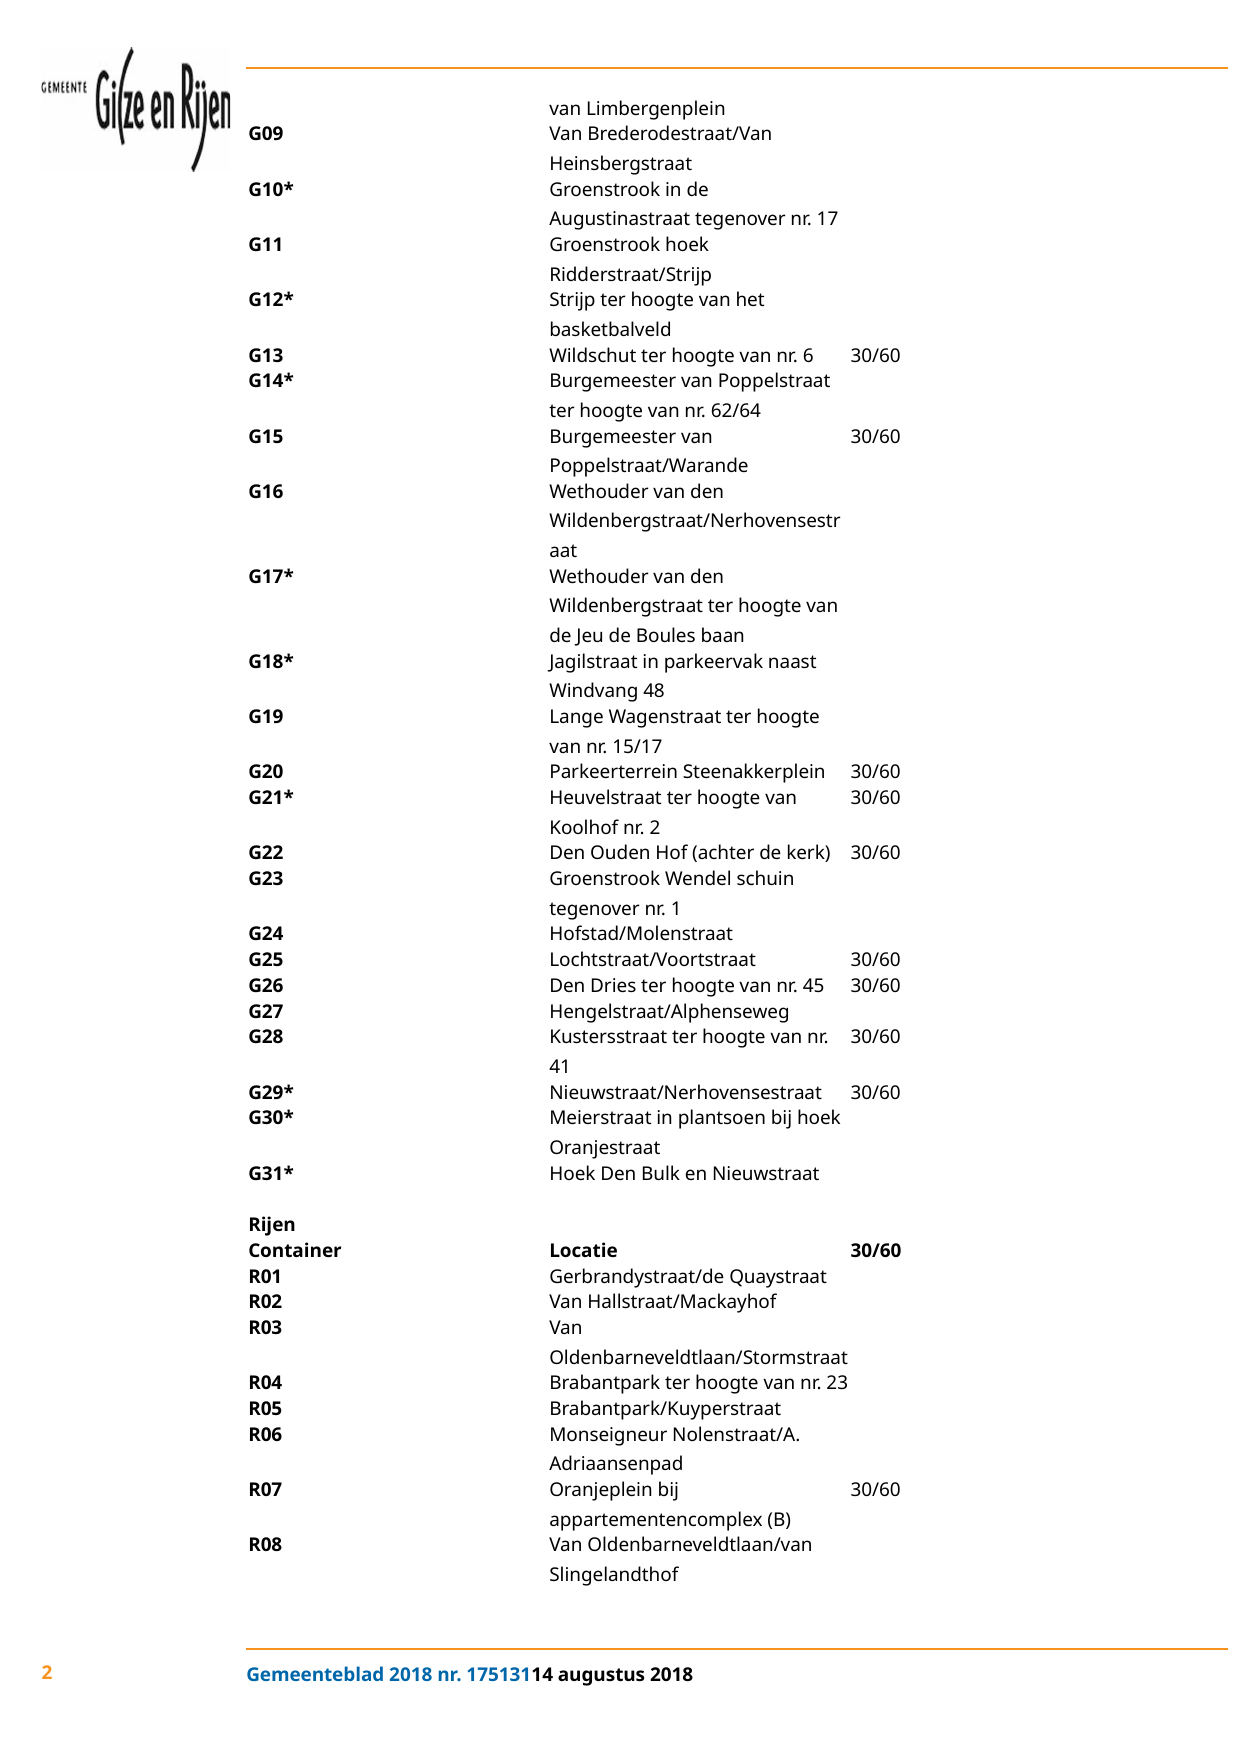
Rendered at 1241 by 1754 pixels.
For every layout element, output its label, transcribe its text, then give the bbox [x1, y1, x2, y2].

table_cell G14* [248, 368, 549, 423]
table_cell [850, 1211, 1152, 1237]
table_cell Locatie [549, 1237, 850, 1263]
table_cell G13 [248, 342, 549, 367]
table_cell Groenstrook in de Augustinastraat tegenover nr. 17 [549, 176, 850, 231]
table_cell Groenstrook Wendel schuin tegenover nr. 1 [549, 865, 850, 921]
table_cell [850, 563, 1152, 648]
table_cell 30/60 [850, 342, 1152, 367]
table_cell 30/60 [850, 1476, 1152, 1532]
table_cell [850, 648, 1152, 703]
table_cell 30/60 [850, 1237, 1152, 1263]
table_cell Van Hallstraat/Mackayhof [549, 1289, 850, 1314]
table_cell Wethouder van den Wildenbergstraat/Nerhovensestraat [549, 478, 850, 563]
table_cell 30/60 [850, 840, 1152, 865]
table_cell [850, 176, 1152, 231]
table_cell [850, 1532, 1152, 1587]
table_cell G29* [248, 1079, 549, 1104]
table_cell 30/60 [850, 784, 1152, 839]
table_cell [248, 95, 549, 121]
table_cell Groenstrook hoek Ridderstraat/Strijp [549, 231, 850, 286]
table_cell G11 [248, 231, 549, 286]
table_cell [850, 1395, 1152, 1421]
table_cell Hengelstraat/Alphenseweg [549, 998, 850, 1023]
table_cell R08 [248, 1532, 549, 1587]
table_cell [850, 865, 1152, 921]
table_cell [850, 921, 1152, 946]
table_cell 30/60 [850, 423, 1152, 478]
table_cell G17* [248, 563, 549, 648]
table_cell R05 [248, 1395, 549, 1421]
picture [41, 47, 231, 172]
table_cell [850, 1160, 1152, 1186]
table_cell Den Ouden Hof (achter de kerk) [549, 840, 850, 865]
table_cell Oranjeplein bij appartementencomplex (B) [549, 1476, 850, 1532]
table_cell R07 [248, 1476, 549, 1532]
table_cell Monseigneur Nolenstraat/A. Adriaansenpad [549, 1421, 850, 1476]
table_cell G09 [248, 121, 549, 176]
table_cell G15 [248, 423, 549, 478]
table_cell G25 [248, 946, 549, 972]
table_cell [850, 1421, 1152, 1476]
table_cell [850, 1314, 1152, 1369]
table_cell Burgemeester van Poppelstraat/Warande [549, 423, 850, 478]
table_cell [850, 95, 1152, 121]
table_cell [850, 1263, 1152, 1288]
table_cell Heuvelstraat ter hoogte van Koolhof nr. 2 [549, 784, 850, 839]
table_cell Wildschut ter hoogte van nr. 6 [549, 342, 850, 367]
table_cell G12* [248, 286, 549, 342]
table_cell G31* [248, 1160, 549, 1186]
table_cell [850, 1370, 1152, 1395]
table_cell 30/60 [850, 1079, 1152, 1104]
table_cell [850, 1105, 1152, 1160]
table_cell G24 [248, 921, 549, 946]
table_cell 30/60 [850, 946, 1152, 972]
table_cell R02 [248, 1289, 549, 1314]
table_cell [549, 1186, 850, 1211]
table_cell [850, 1289, 1152, 1314]
table_cell R03 [248, 1314, 549, 1369]
table_cell Parkeerterrein Steenakkerplein [549, 759, 850, 784]
table_cell G27 [248, 998, 549, 1023]
table_cell Van Oldenbarneveldtlaan/Stormstraat [549, 1314, 850, 1369]
table_cell G19 [248, 703, 549, 758]
table_cell Kustersstraat ter hoogte van nr. 41 [549, 1024, 850, 1079]
table_cell 30/60 [850, 759, 1152, 784]
table_cell Hofstad/Molenstraat [549, 921, 850, 946]
table_cell Gerbrandystraat/de Quaystraat [549, 1263, 850, 1288]
table_cell Container [248, 1237, 549, 1263]
table_cell G16 [248, 478, 549, 563]
table_cell Burgemeester van Poppelstraat ter hoogte van nr. 62/64 [549, 368, 850, 423]
table_cell Brabantpark/Kuyperstraat [549, 1395, 850, 1421]
table_cell [850, 231, 1152, 286]
table_cell [850, 286, 1152, 342]
table_cell G21* [248, 784, 549, 839]
table_cell [850, 368, 1152, 423]
table_cell Den Dries ter hoogte van nr. 45 [549, 972, 850, 998]
table_cell Lange Wagenstraat ter hoogte van nr. 15/17 [549, 703, 850, 758]
table_cell [850, 703, 1152, 758]
table_cell G23 [248, 865, 549, 921]
table_cell Hoek Den Bulk en Nieuwstraat [549, 1160, 850, 1186]
table_cell G20 [248, 759, 549, 784]
table_cell Meierstraat in plantsoen bij hoek Oranjestraat [549, 1105, 850, 1160]
table_cell Strijp ter hoogte van het basketbalveld [549, 286, 850, 342]
table_cell G18* [248, 648, 549, 703]
table_cell Jagilstraat in parkeervak naast Windvang 48 [549, 648, 850, 703]
table_cell Lochtstraat/Voortstraat [549, 946, 850, 972]
table_cell R01 [248, 1263, 549, 1288]
table_cell [248, 1186, 549, 1211]
table_cell [850, 478, 1152, 563]
table_cell R06 [248, 1421, 549, 1476]
table_cell G28 [248, 1024, 549, 1079]
table_cell G10* [248, 176, 549, 231]
table_cell van Limbergenplein [549, 95, 850, 121]
table_cell Brabantpark ter hoogte van nr. 23 [549, 1370, 850, 1395]
table_cell [850, 1186, 1152, 1211]
table_cell R04 [248, 1370, 549, 1395]
table_cell G26 [248, 972, 549, 998]
table_cell Rijen [248, 1211, 549, 1237]
table_cell Wethouder van den Wildenbergstraat ter hoogte van de Jeu de Boules baan [549, 563, 850, 648]
table_cell G22 [248, 840, 549, 865]
table_cell G30* [248, 1105, 549, 1160]
table_cell Van Brederodestraat/Van Heinsbergstraat [549, 121, 850, 176]
table_cell Nieuwstraat/Nerhovensestraat [549, 1079, 850, 1104]
table_cell [850, 121, 1152, 176]
table_cell [850, 998, 1152, 1023]
table_cell 30/60 [850, 1024, 1152, 1079]
table_cell 30/60 [850, 972, 1152, 998]
table_cell Van Oldenbarneveldtlaan/van Slingelandthof [549, 1532, 850, 1587]
table_cell [549, 1211, 850, 1237]
